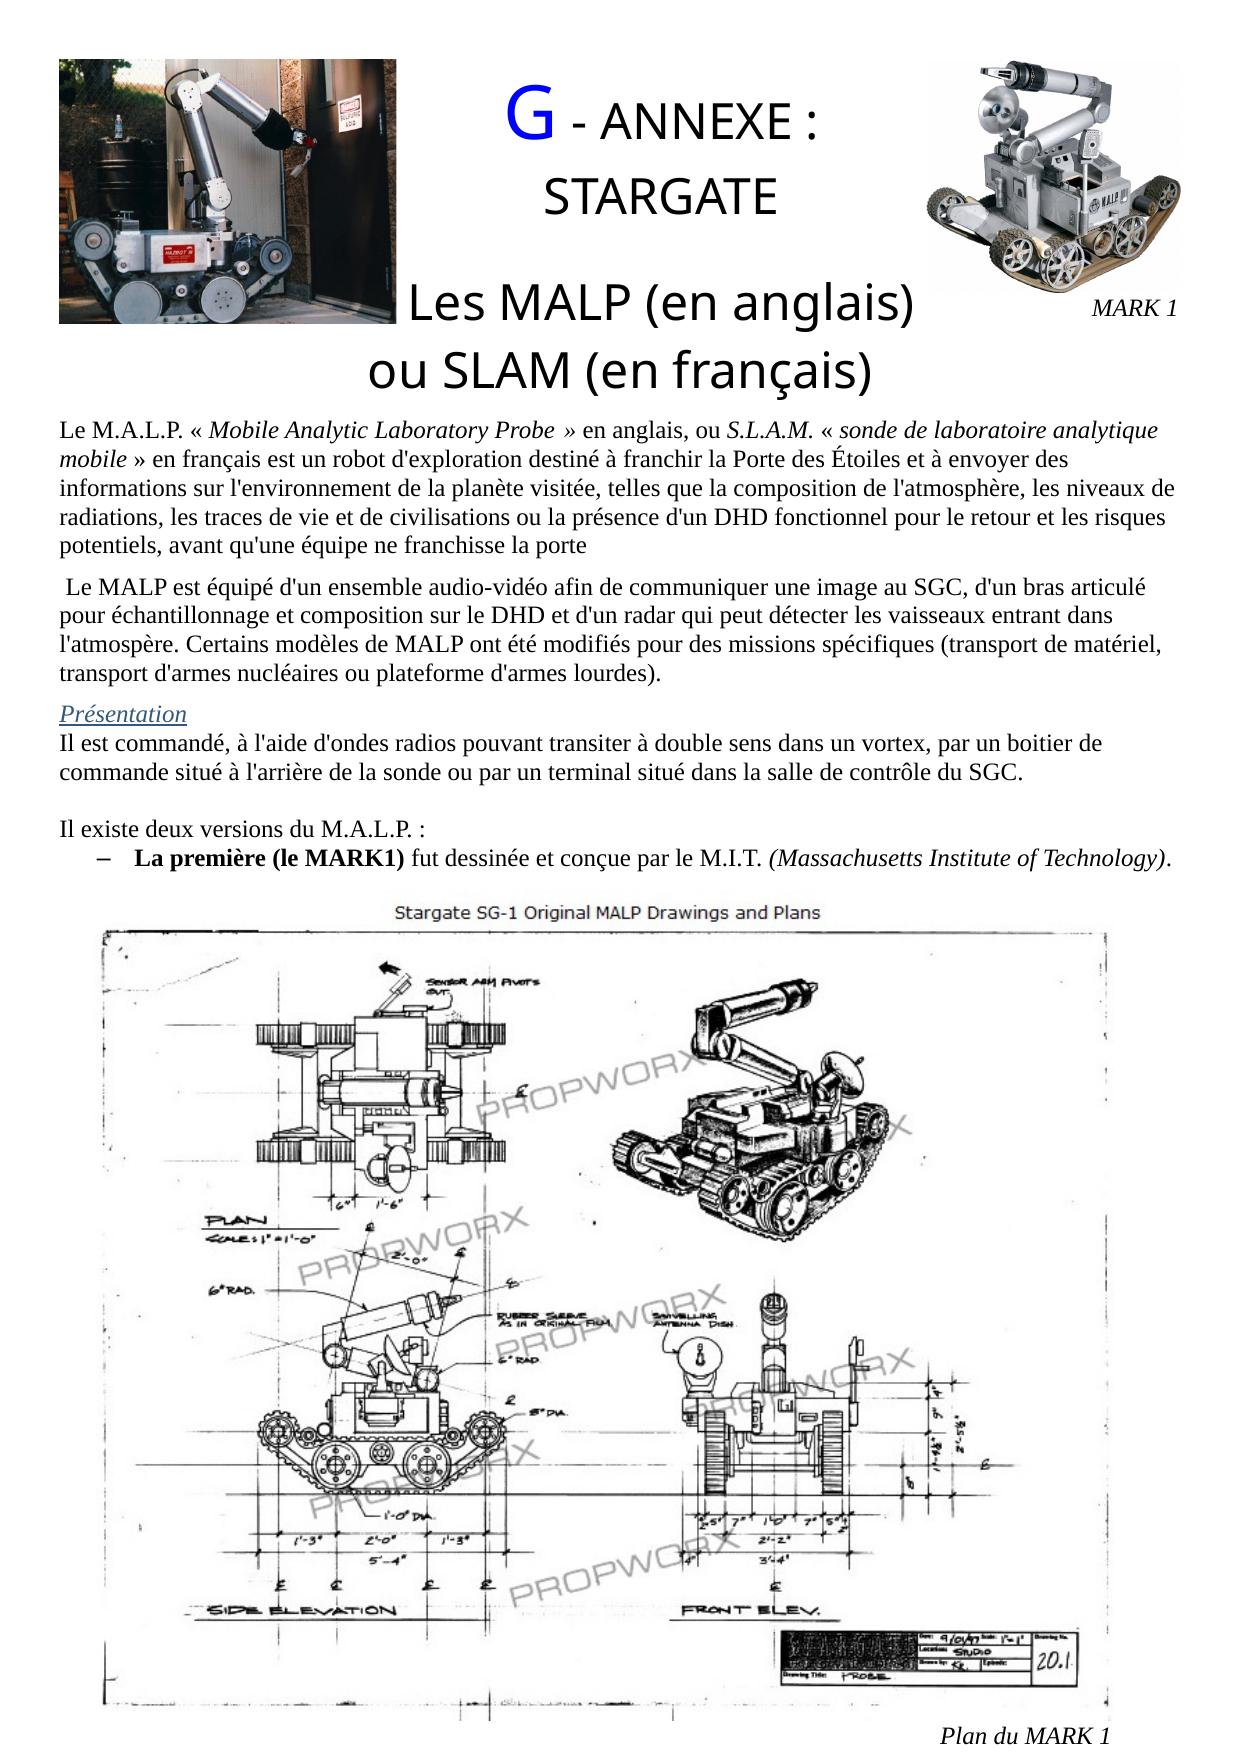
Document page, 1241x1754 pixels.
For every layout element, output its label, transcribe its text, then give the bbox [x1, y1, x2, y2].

text Présentation Il est commandé, à l'aide d'ondes radios pouvant transiter à double sens dans un vortex, par un boitier de commande situé à l'arrière de la sonde ou par un terminal situé dans la salle de contrôle du SGC. [59, 699, 1181, 814]
subtitle G - ANNEXE : STARGATE [397, 59, 1181, 229]
list [93, 878, 1114, 890]
picture [59, 59, 397, 324]
text Le M.A.L.P. « Mobile Analytic Laboratory Probe » en anglais, ou S.L.A.M. « sonde de laboratoire analytique mobile » en français est un robot d'exploration destiné à franchir la Porte des Étoiles et à envoyer des informations sur l'environnement de la planète visitée, telles que la composition de l'atmosphère, les niveaux de radiations, les traces de vie et de civilisations ou la présence d'un DHD fonctionnel pour le retour et les risques potentiels, avant qu'une équipe ne franchisse la porte [59, 416, 1181, 559]
picture [926, 60, 1181, 293]
picture [92, 890, 1114, 1721]
list [93, 1750, 1114, 1754]
text MARK 1 [926, 293, 1181, 322]
list Plan du MARK 1 [93, 1721, 1114, 1750]
text Il existe deux versions du M.A.L.P. : [59, 814, 1181, 843]
text Le MALP est équipé d'un ensemble audio-vidéo afin de communiquer une image au SGC, d'un bras articulé pour échantillonnage et composition sur le DHD et d'un radar qui peut détecter les vaisseaux entrant dans l'atmospère. Certains modèles de MALP ont été modifiés pour des missions spécifiques (transport de matériel, transport d'armes nucléaires ou plateforme d'armes lourdes). [59, 572, 1181, 687]
subtitle Les MALP (en anglais) ou SLAM (en français) [59, 267, 1181, 403]
list La première (le MARK1) fut dessinée et conçue par le M.I.T. (Massachusetts Institute of Technology). [97, 843, 1181, 872]
